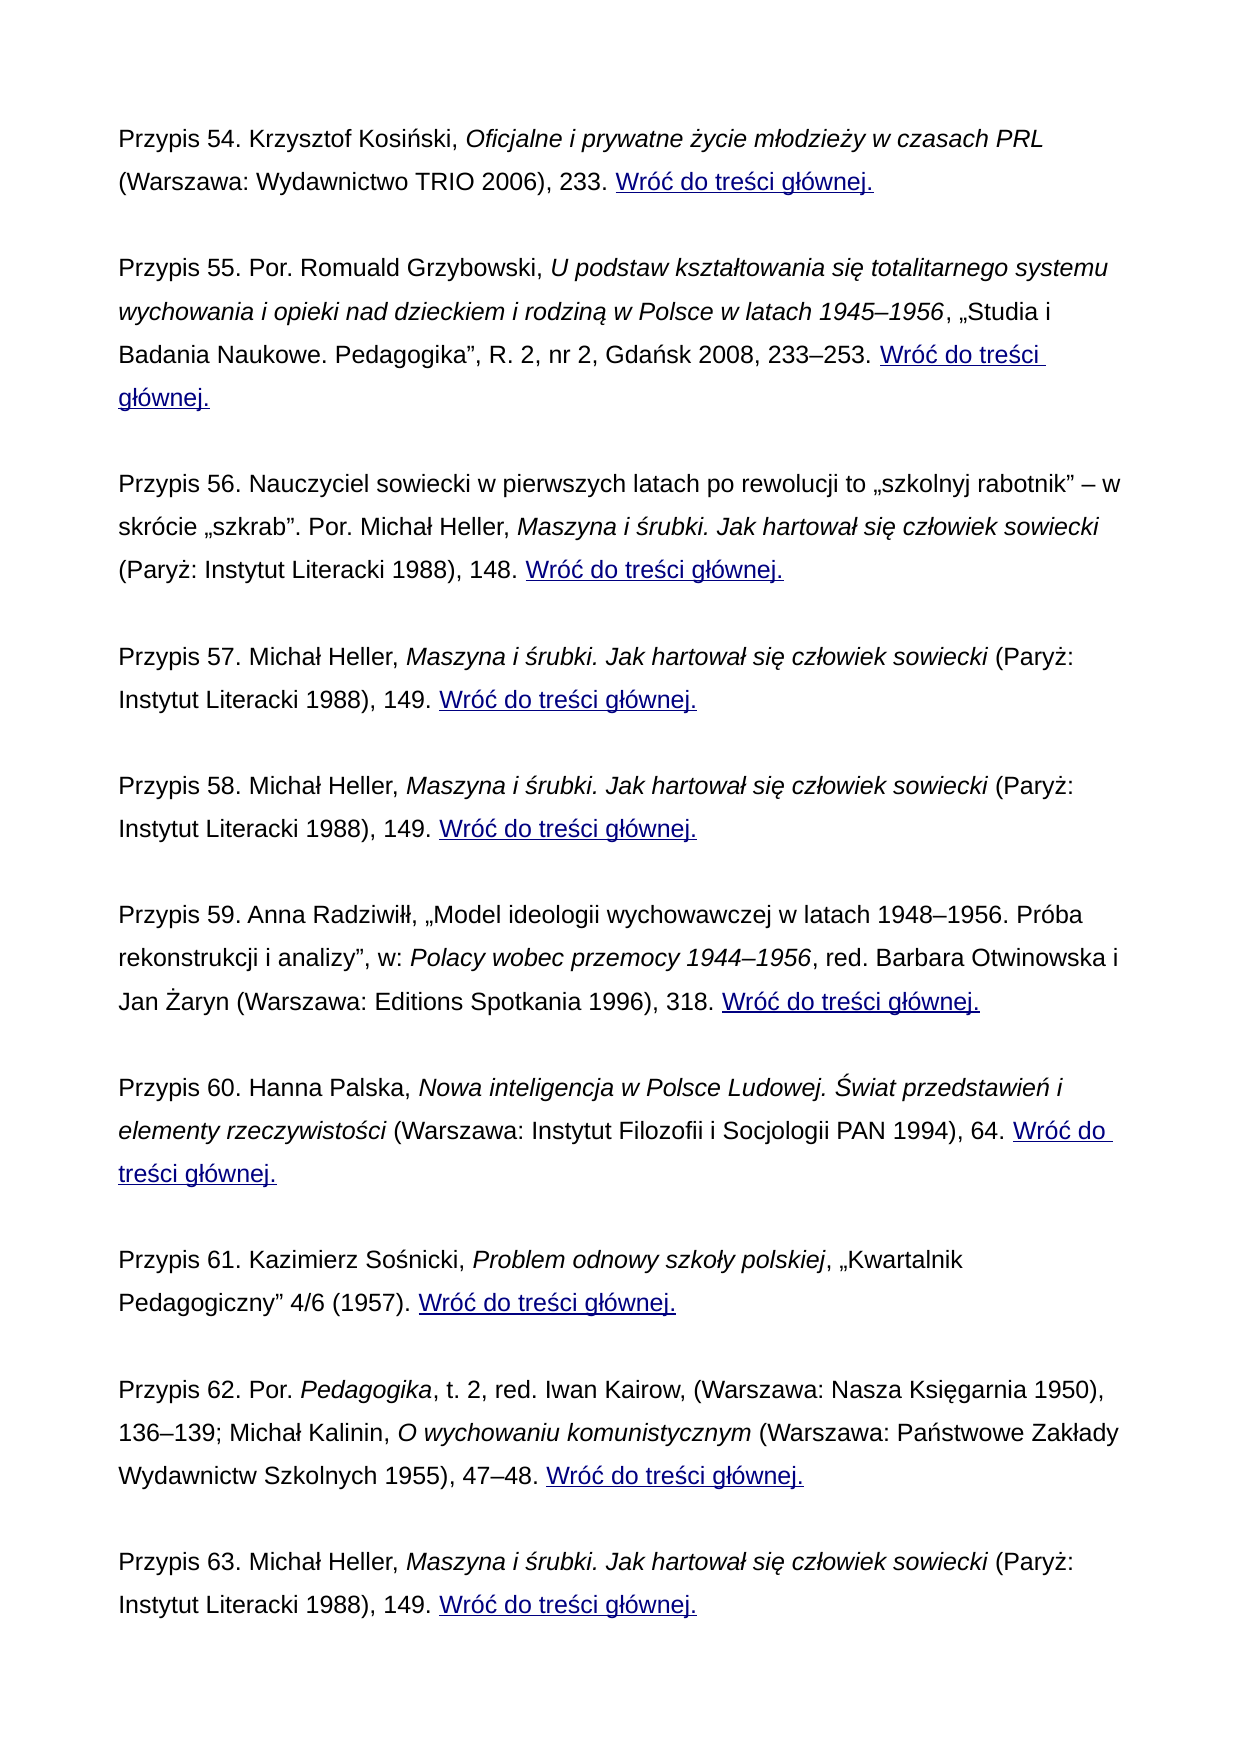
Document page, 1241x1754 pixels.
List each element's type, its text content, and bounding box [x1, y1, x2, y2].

text Przypis 60. Hanna Palska, Nowa inteligencja w Polsce Ludowej. Świat przedstawień i elementy rzeczywistości (Warszawa: Instytut Filozofii i Socjologii PAN 1994), 64. Wróć do treści głównej. [118, 1073, 1122, 1188]
text Przypis 56. Nauczyciel sowiecki w pierwszych latach po rewolucji to „szkolnyj rabotnik” – w skrócie „szkrab”. Por. Michał Heller, Maszyna i śrubki. Jak hartował się człowiek sowiecki (Paryż: Instytut Literacki 1988), 148. Wróć do treści głównej. [118, 469, 1122, 584]
text Przypis 58. Michał Heller, Maszyna i śrubki. Jak hartował się człowiek sowiecki (Paryż: Instytut Literacki 1988), 149. Wróć do treści głównej. [118, 771, 1122, 843]
text Przypis 54. Krzysztof Kosiński, Oficjalne i prywatne życie młodzieży w czasach PRL (Warszawa: Wydawnictwo TRIO 2006), 233. Wróć do treści głównej. [118, 124, 1122, 196]
text Przypis 62. Por. Pedagogika, t. 2, red. Iwan Kairow, (Warszawa: Nasza Księgarnia 1950), 136–139; Michał Kalinin, O wychowaniu komunistycznym (Warszawa: Państwowe Zakłady Wydawnictw Szkolnych 1955), 47–48. Wróć do treści głównej. [118, 1375, 1122, 1490]
text Przypis 59. Anna Radziwiłł, „Model ideologii wychowawczej w latach 1948–1956. Próba rekonstrukcji i analizy”, w: Polacy wobec przemocy 1944–1956, red. Barbara Otwinowska i Jan Żaryn (Warszawa: Editions Spotkania 1996), 318. Wróć do treści głównej. [118, 900, 1122, 1015]
text Przypis 55. Por. Romuald Grzybowski, U podstaw kształtowania się totalitarnego systemu wychowania i opieki nad dzieckiem i rodziną w Polsce w latach 1945–1956, „Studia i Badania Naukowe. Pedagogika”, R. 2, nr 2, Gdańsk 2008, 233–253. Wróć do treści głównej. [118, 253, 1122, 412]
text Przypis 63. Michał Heller, Maszyna i śrubki. Jak hartował się człowiek sowiecki (Paryż: Instytut Literacki 1988), 149. Wróć do treści głównej. [118, 1547, 1122, 1619]
text Przypis 57. Michał Heller, Maszyna i śrubki. Jak hartował się człowiek sowiecki (Paryż: Instytut Literacki 1988), 149. Wróć do treści głównej. [118, 642, 1122, 713]
text Przypis 61. Kazimierz Sośnicki, Problem odnowy szkoły polskiej, „Kwartalnik Pedagogiczny” 4/6 (1957). Wróć do treści głównej. [118, 1245, 1122, 1317]
